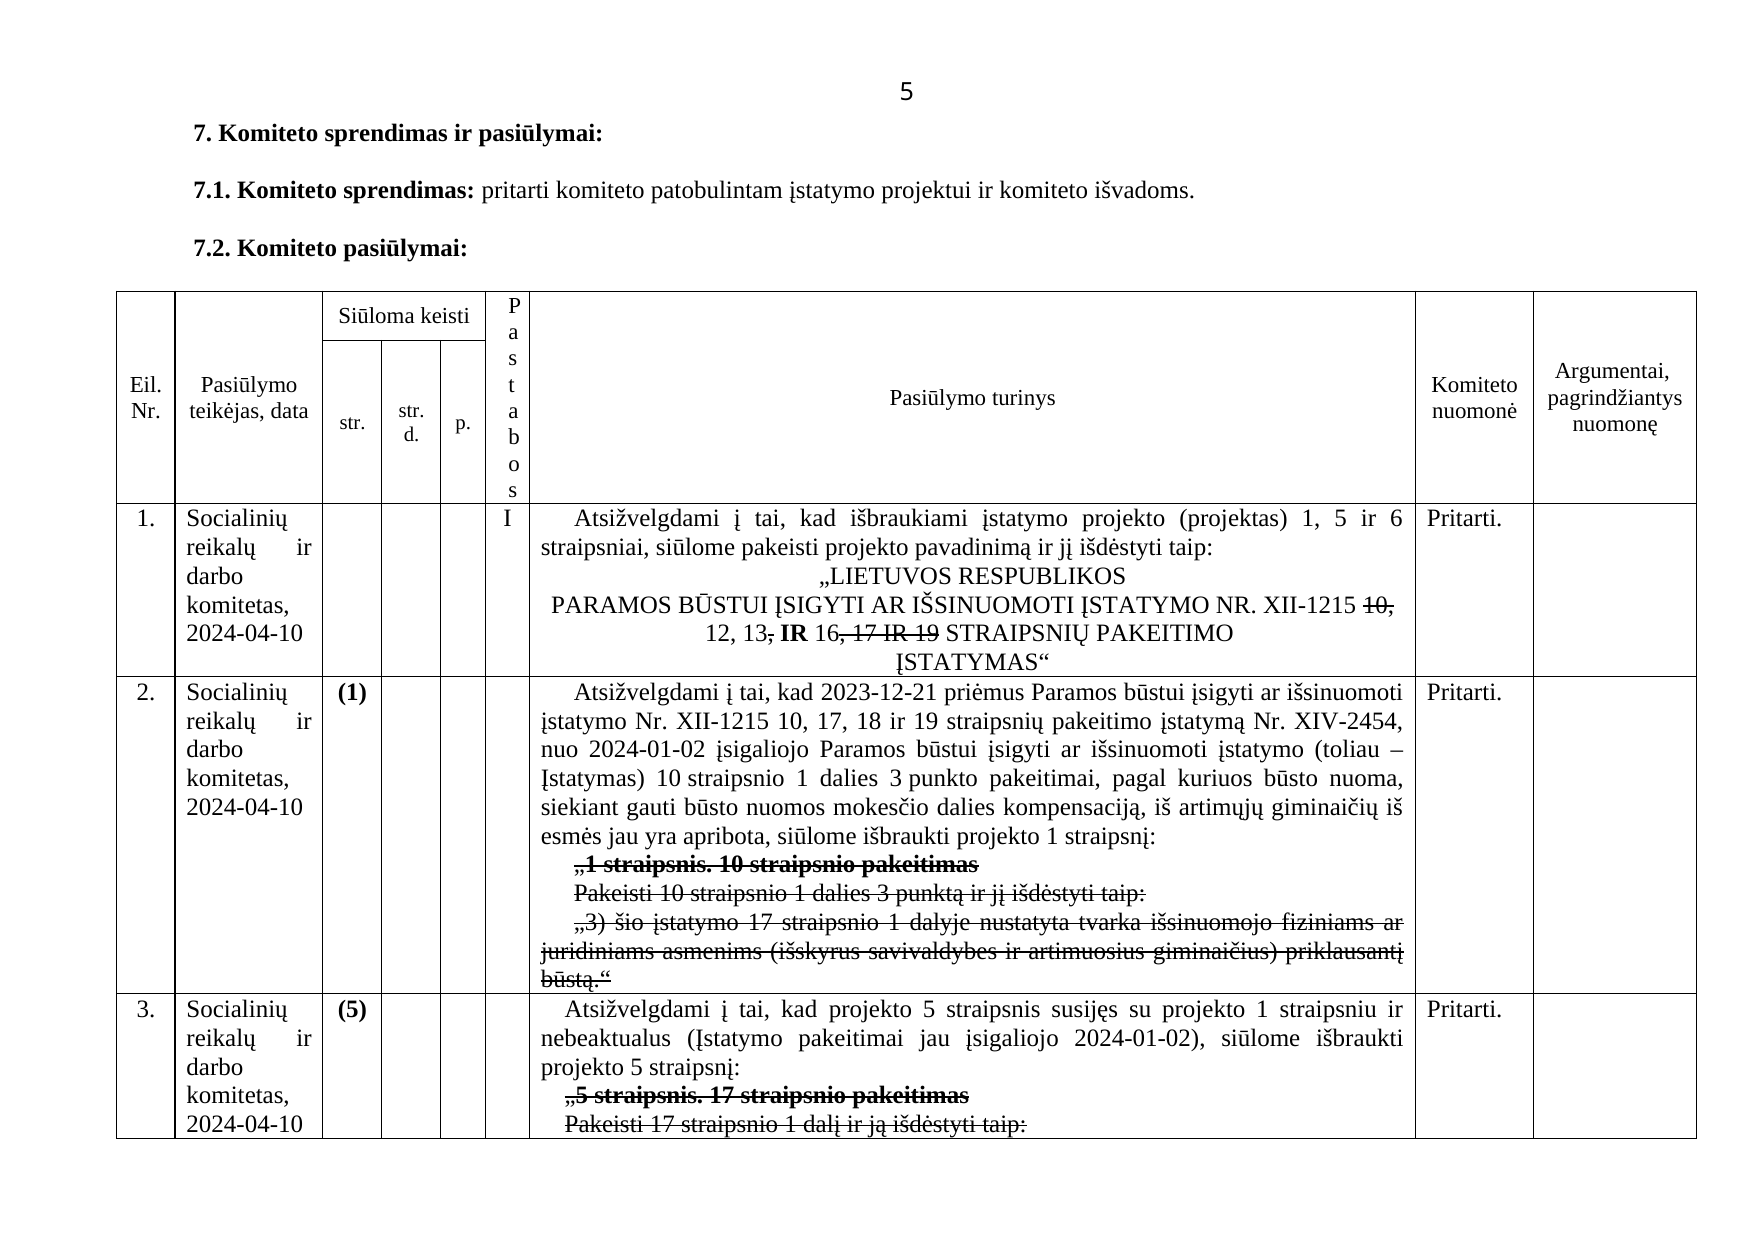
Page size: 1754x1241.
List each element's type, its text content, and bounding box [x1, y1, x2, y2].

table_cell 2. [117, 677, 174, 993]
table_header Pasiūlymo turinys [530, 292, 1415, 502]
table_cell (5) [323, 994, 381, 1138]
table_header Siūloma keisti [323, 292, 485, 340]
table_cell [486, 994, 529, 1138]
table_cell I [486, 504, 529, 676]
table_header Pastabos [486, 292, 529, 502]
table_cell Atsižvelgdami į tai, kad išbraukiami įstatymo projekto (projektas) 1, 5 ir 6 straipsniai, siūlome pakeisti projekto pavadinimą ir jį išdėstyti taip: „LIETUVOS RESPUBLIKOS PARAMOS BŪSTUI ĮSIGYTI AR IŠSINUOMOTI ĮSTATYMO NR. XII-1215 10, 12, 13, IR 16, 17 IR 19 STRAIPSNIŲ PAKEITIMO ĮSTATYMAS“ [530, 504, 1415, 676]
table_cell str. d. [382, 341, 440, 502]
table_cell [441, 994, 485, 1138]
table_cell str. [323, 341, 381, 502]
table_cell Socialinių reikalų ir darbo komitetas, 2024-04-10 [176, 504, 322, 676]
table_cell [382, 994, 440, 1138]
table_header Argumentai, pagrindžiantys nuomonę [1534, 292, 1696, 502]
table_cell [1534, 994, 1696, 1138]
table_cell Pritarti. [1416, 504, 1533, 676]
text 7.2. Komiteto pasiūlymai: [118, 233, 1695, 262]
table_header Pasiūlymo teikėjas, data [176, 292, 322, 502]
table_cell [382, 677, 440, 993]
table_cell [486, 677, 529, 993]
table_cell [323, 504, 381, 676]
table_cell [441, 677, 485, 993]
table_cell [1534, 677, 1696, 993]
text 7.1. Komiteto sprendimas: pritarti komiteto patobulintam įstatymo projektui ir komiteto išvadoms. [118, 176, 1695, 204]
table_header Komiteto nuomonė [1416, 292, 1533, 502]
table_header Eil. Nr. [117, 292, 174, 502]
table_cell Atsižvelgdami į tai, kad 2023-12-21 priėmus Paramos būstui įsigyti ar išsinuomoti įstatymo Nr. XII-1215 10, 17, 18 ir 19 straipsnių pakeitimo įstatymą Nr. XIV-2454, nuo 2024-01-02 įsigaliojo Paramos būstui įsigyti ar išsinuomoti įstatymo (toliau – Įstatymas) 10 straipsnio 1 dalies 3 punkto pakeitimai, pagal kuriuos būsto nuoma, siekiant gauti būsto nuomos mokesčio dalies kompensaciją, iš artimųjų giminaičių iš esmės jau yra apribota, siūlome išbraukti projekto 1 straipsnį: „1 straipsnis. 10 straipsnio pakeitimas Pakeisti 10 straipsnio 1 dalies 3 punktą ir jį išdėstyti taip: „3) šio įstatymo 17 straipsnio 1 dalyje nustatyta tvarka išsinuomojo fiziniams ar juridiniams asmenims (išskyrus savivaldybes ir artimuosius giminaičius) priklausantį būstą.“ [530, 677, 1415, 993]
text 7. Komiteto sprendimas ir pasiūlymai: [118, 118, 1695, 147]
table_cell [382, 504, 440, 676]
table_cell Socialinių reikalų ir darbo komitetas, 2024-04-10 [176, 677, 322, 993]
table_cell Atsižvelgdami į tai, kad projekto 5 straipsnis susijęs su projekto 1 straipsniu ir nebeaktualus (Įstatymo pakeitimai jau įsigaliojo 2024-01-02), siūlome išbraukti projekto 5 straipsnį: „5 straipsnis. 17 straipsnio pakeitimas Pakeisti 17 straipsnio 1 dalį ir ją išdėstyti taip: [530, 994, 1415, 1138]
table_cell [1534, 504, 1696, 676]
table_cell p. [441, 341, 485, 502]
table_cell Pritarti. [1416, 677, 1533, 993]
table_cell [441, 504, 485, 676]
table_cell Pritarti. [1416, 994, 1533, 1138]
table_cell 3. [117, 994, 174, 1138]
table_cell (1) [323, 677, 381, 993]
table_cell Socialinių reikalų ir darbo komitetas, 2024-04-10 [176, 994, 322, 1138]
table_cell 1. [117, 504, 174, 676]
